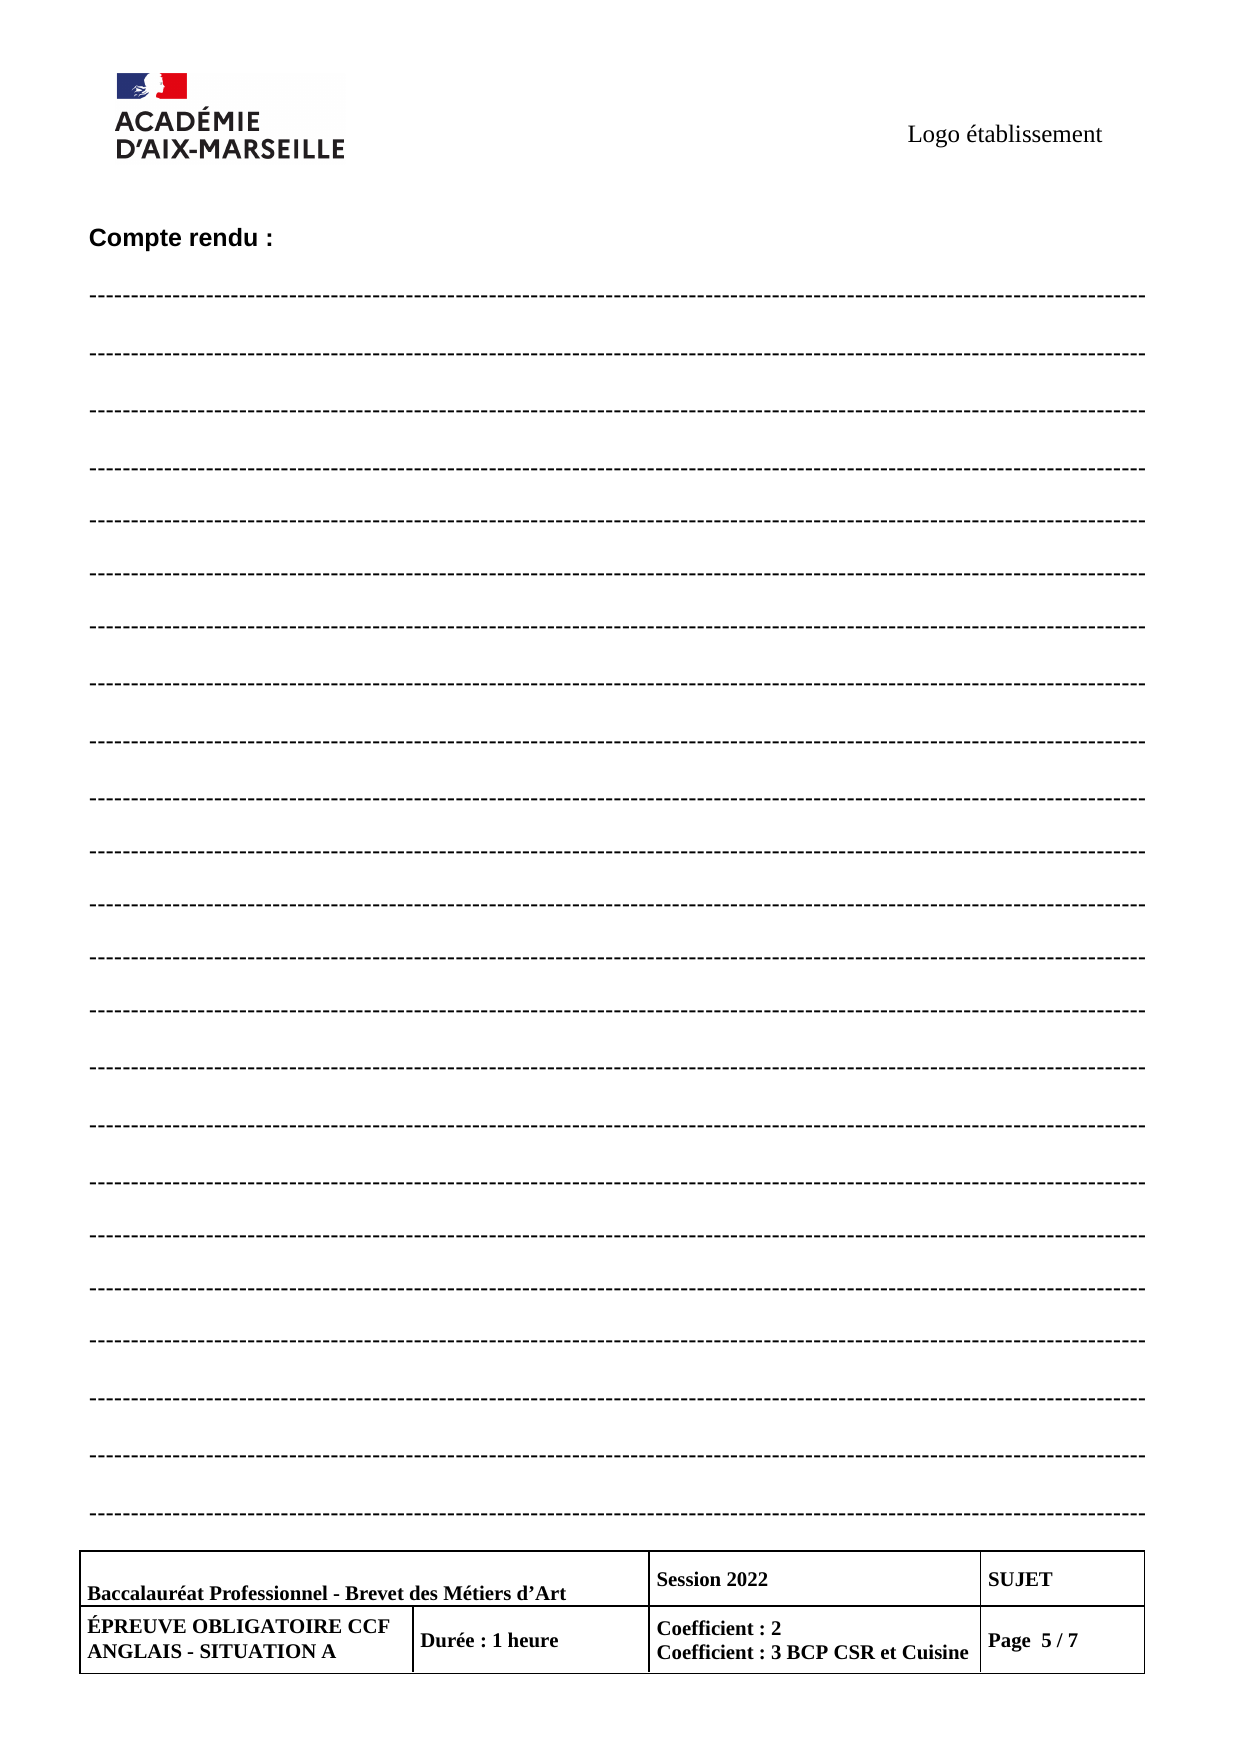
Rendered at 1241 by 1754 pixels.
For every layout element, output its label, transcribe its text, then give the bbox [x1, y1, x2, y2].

text ------------------------------------------------------------------------------------------------------------------------------- [89, 453, 1152, 481]
text ------------------------------------------------------------------------------------------------------------------------------- [89, 783, 1152, 812]
picture [114, 73, 346, 165]
text ------------------------------------------------------------------------------------------------------------------------------- [89, 338, 1152, 366]
text ------------------------------------------------------------------------------------------------------------------------------- [89, 668, 1152, 697]
text ------------------------------------------------------------------------------------------------------------------------------- [89, 1273, 1152, 1302]
text ------------------------------------------------------------------------------------------------------------------------------- [89, 1167, 1152, 1196]
text ------------------------------------------------------------------------------------------------------------------------------- [89, 1052, 1152, 1081]
text ------------------------------------------------------------------------------------------------------------------------------- [89, 395, 1152, 424]
text ------------------------------------------------------------------------------------------------------------------------------- [89, 1441, 1152, 1469]
text ------------------------------------------------------------------------------------------------------------------------------- [89, 1110, 1152, 1138]
text ------------------------------------------------------------------------------------------------------------------------------- [89, 942, 1152, 971]
text ------------------------------------------------------------------------------------------------------------------------------- [89, 889, 1152, 918]
text ------------------------------------------------------------------------------------------------------------------------------- [89, 1220, 1152, 1249]
text ------------------------------------------------------------------------------------------------------------------------------- [89, 1383, 1152, 1412]
text ------------------------------------------------------------------------------------------------------------------------------- [89, 1326, 1152, 1354]
text ------------------------------------------------------------------------------------------------------------------------------- [89, 280, 1152, 309]
text ------------------------------------------------------------------------------------------------------------------------------- [89, 611, 1152, 640]
text ------------------------------------------------------------------------------------------------------------------------------- [89, 995, 1152, 1023]
text ------------------------------------------------------------------------------------------------------------------------------- [89, 726, 1152, 755]
text ------------------------------------------------------------------------------------------------------------------------------- [89, 1498, 1152, 1527]
text Compte rendu : [89, 223, 1152, 251]
text ------------------------------------------------------------------------------------------------------------------------------- [89, 505, 1152, 534]
text ------------------------------------------------------------------------------------------------------------------------------- [89, 836, 1152, 865]
text ------------------------------------------------------------------------------------------------------------------------------- [89, 558, 1152, 587]
